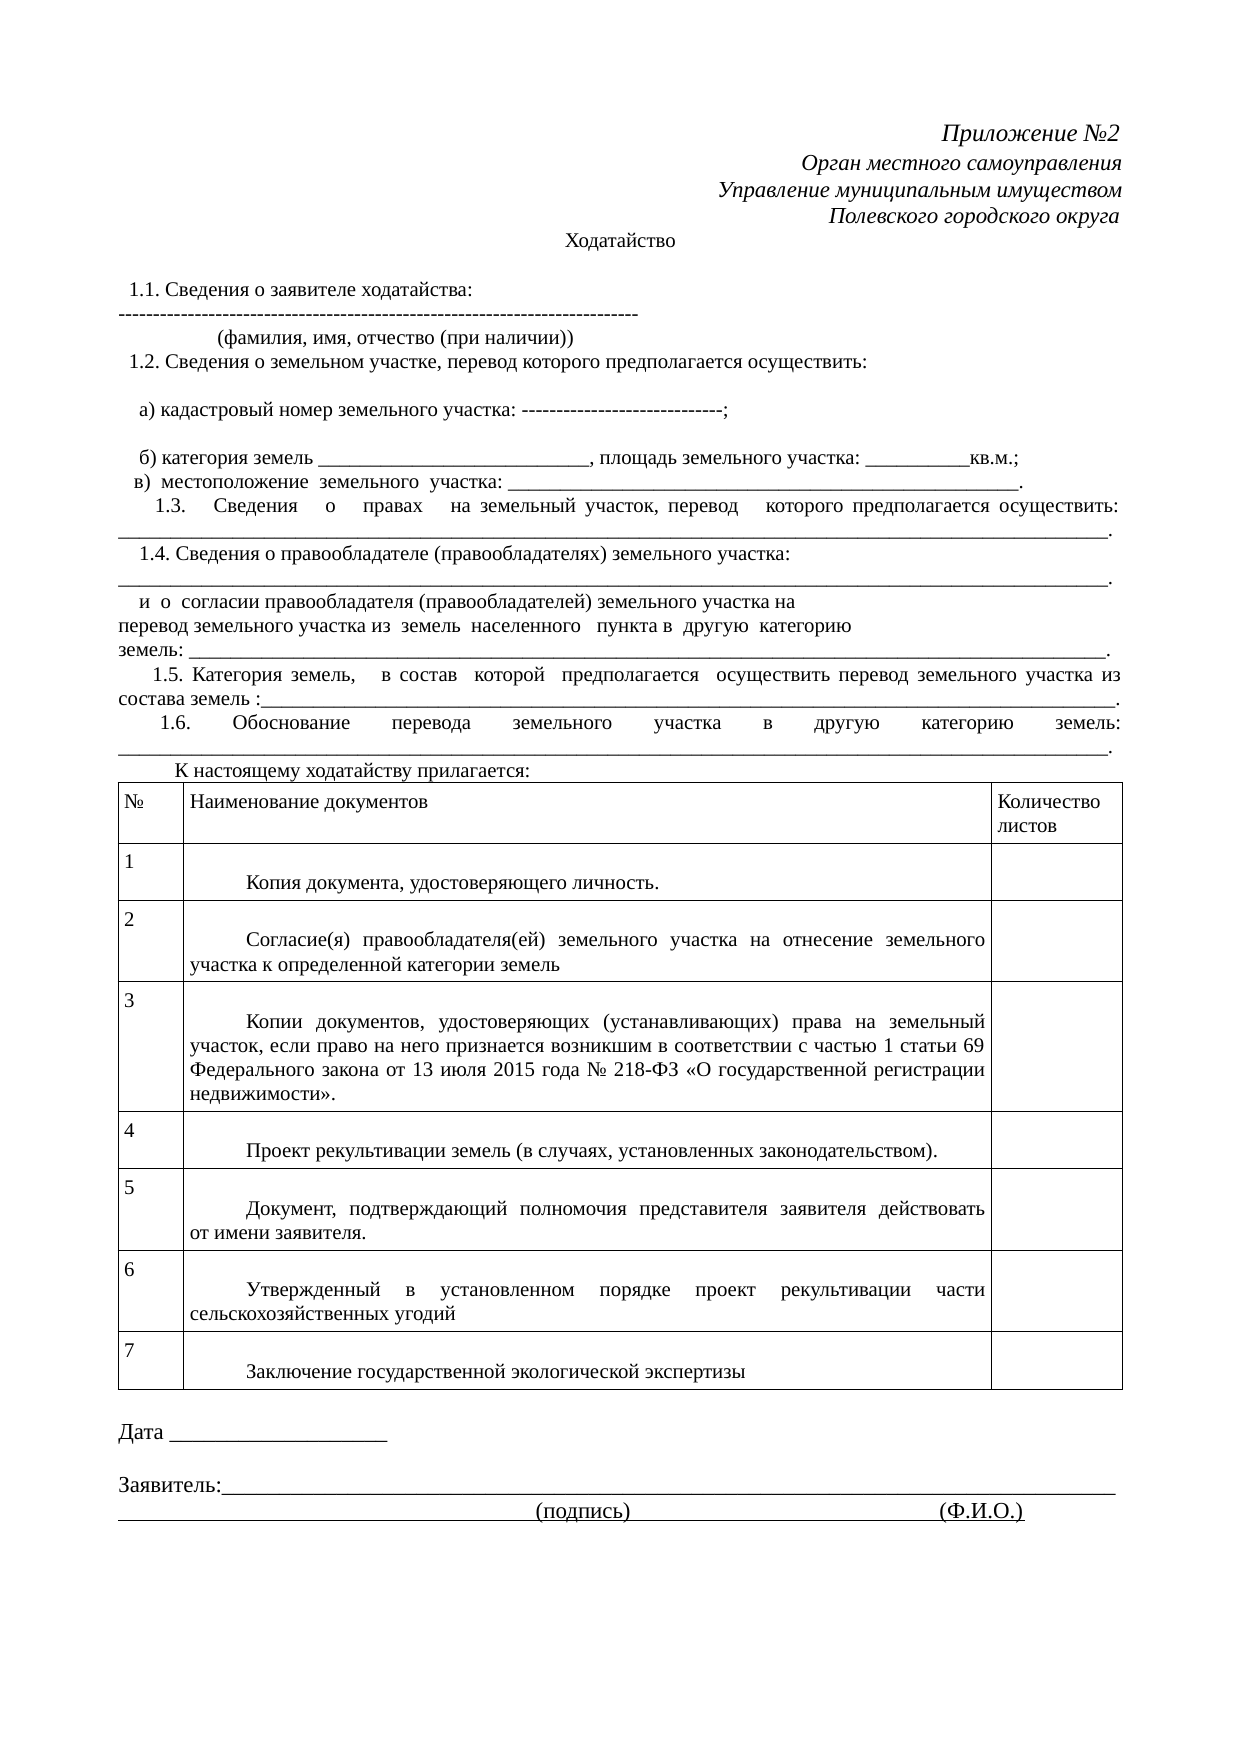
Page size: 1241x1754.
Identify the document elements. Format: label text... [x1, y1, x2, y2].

text К настоящему ходатайству прилагается: [118, 758, 1122, 782]
text Приложение №2 [118, 118, 1122, 147]
text Заявитель:______________________________________________________________________________ [118, 1471, 1122, 1497]
text (подпись) (Ф.И.О.) [118, 1497, 1122, 1524]
table_cell Утвержденный в установленном порядке проект рекультивации части сельскохозяйственных угодий [184, 1251, 991, 1331]
table_cell Копия документа, удостоверяющего личность. [184, 844, 991, 900]
table_cell 7 [119, 1332, 183, 1388]
table_header Наименование документов [184, 783, 991, 842]
text 1.2. Сведения о земельном участке, перевод которого предполагается осуществить: [118, 349, 1122, 373]
table_cell Проект рекультивации земель (в случаях, установленных законодательством). [184, 1112, 991, 1168]
table_cell Согласие(я) правообладателя(ей) земельного участка на отнесение земельного участка к определенной категории земель [184, 901, 991, 981]
table_cell [992, 1169, 1122, 1250]
text 1.1. Сведения о заявителе ходатайства: [118, 276, 1122, 301]
text перевод земельного участка из земель населенного пункта в другую категорию [118, 613, 1122, 637]
text _______________________________________________________________________________________________. [118, 565, 1122, 589]
text земель: ________________________________________________________________________________________. [118, 637, 1122, 661]
text Дата ___________________ [118, 1418, 1122, 1445]
text --------------------------------------------------------------------------- [118, 301, 1122, 324]
table_cell [992, 1332, 1122, 1388]
table_cell 3 [119, 982, 183, 1111]
table_header № [119, 783, 183, 842]
table_cell [992, 844, 1122, 900]
table_cell Документ, подтверждающий полномочия представителя заявителя действовать от имени заявителя. [184, 1169, 991, 1250]
table_cell [992, 1112, 1122, 1168]
table_cell 4 [119, 1112, 183, 1168]
table_cell Копии документов, удостоверяющих (устанавливающих) права на земельный участок, если право на него признается возникшим в соответствии с частью 1 статьи 69 Федерального закона от 13 июля 2015 года № 218-ФЗ «О государственной регистрации недвижимости». [184, 982, 991, 1111]
table_cell [992, 982, 1122, 1111]
table_cell 5 [119, 1169, 183, 1250]
table_header Количество листов [992, 783, 1122, 842]
table_cell Заключение государственной экологической экспертизы [184, 1332, 991, 1388]
text 1.3. Сведения о правах на земельный участок, перевод которого предполагается осуществить: _______________________________________________________________________________________________. [118, 493, 1122, 541]
text Орган местного самоуправления [118, 147, 1122, 176]
table_cell [992, 1251, 1122, 1331]
text а) кадастровый номер земельного участка: -----------------------------; [118, 397, 1122, 421]
text 1.6. Обоснование перевода земельного участка в другую категорию земель: _______________________________________________________________________________________________. [118, 709, 1122, 758]
text 1.4. Сведения о правообладателе (правообладателях) земельного участка: [118, 541, 1122, 565]
text Ходатайство [118, 228, 1122, 252]
table_cell 2 [119, 901, 183, 981]
text б) категория земель __________________________, площадь земельного участка: __________кв.м.; [118, 445, 1122, 469]
table_cell 6 [119, 1251, 183, 1331]
table_cell [992, 901, 1122, 981]
text в) местоположение земельного участка: _________________________________________________. [118, 469, 1122, 493]
text Управление муниципальным имуществом [118, 176, 1122, 202]
text и о согласии правообладателя (правообладателей) земельного участка на [118, 589, 1122, 613]
text Полевского городского округа [118, 202, 1122, 228]
text 1.5. Категория земель, в состав которой предполагается осуществить перевод земельного участка из состава земель :__________________________________________________________________________________. [118, 661, 1122, 709]
text (фамилия, имя, отчество (при наличии)) [118, 324, 1122, 349]
table_cell 1 [119, 844, 183, 900]
